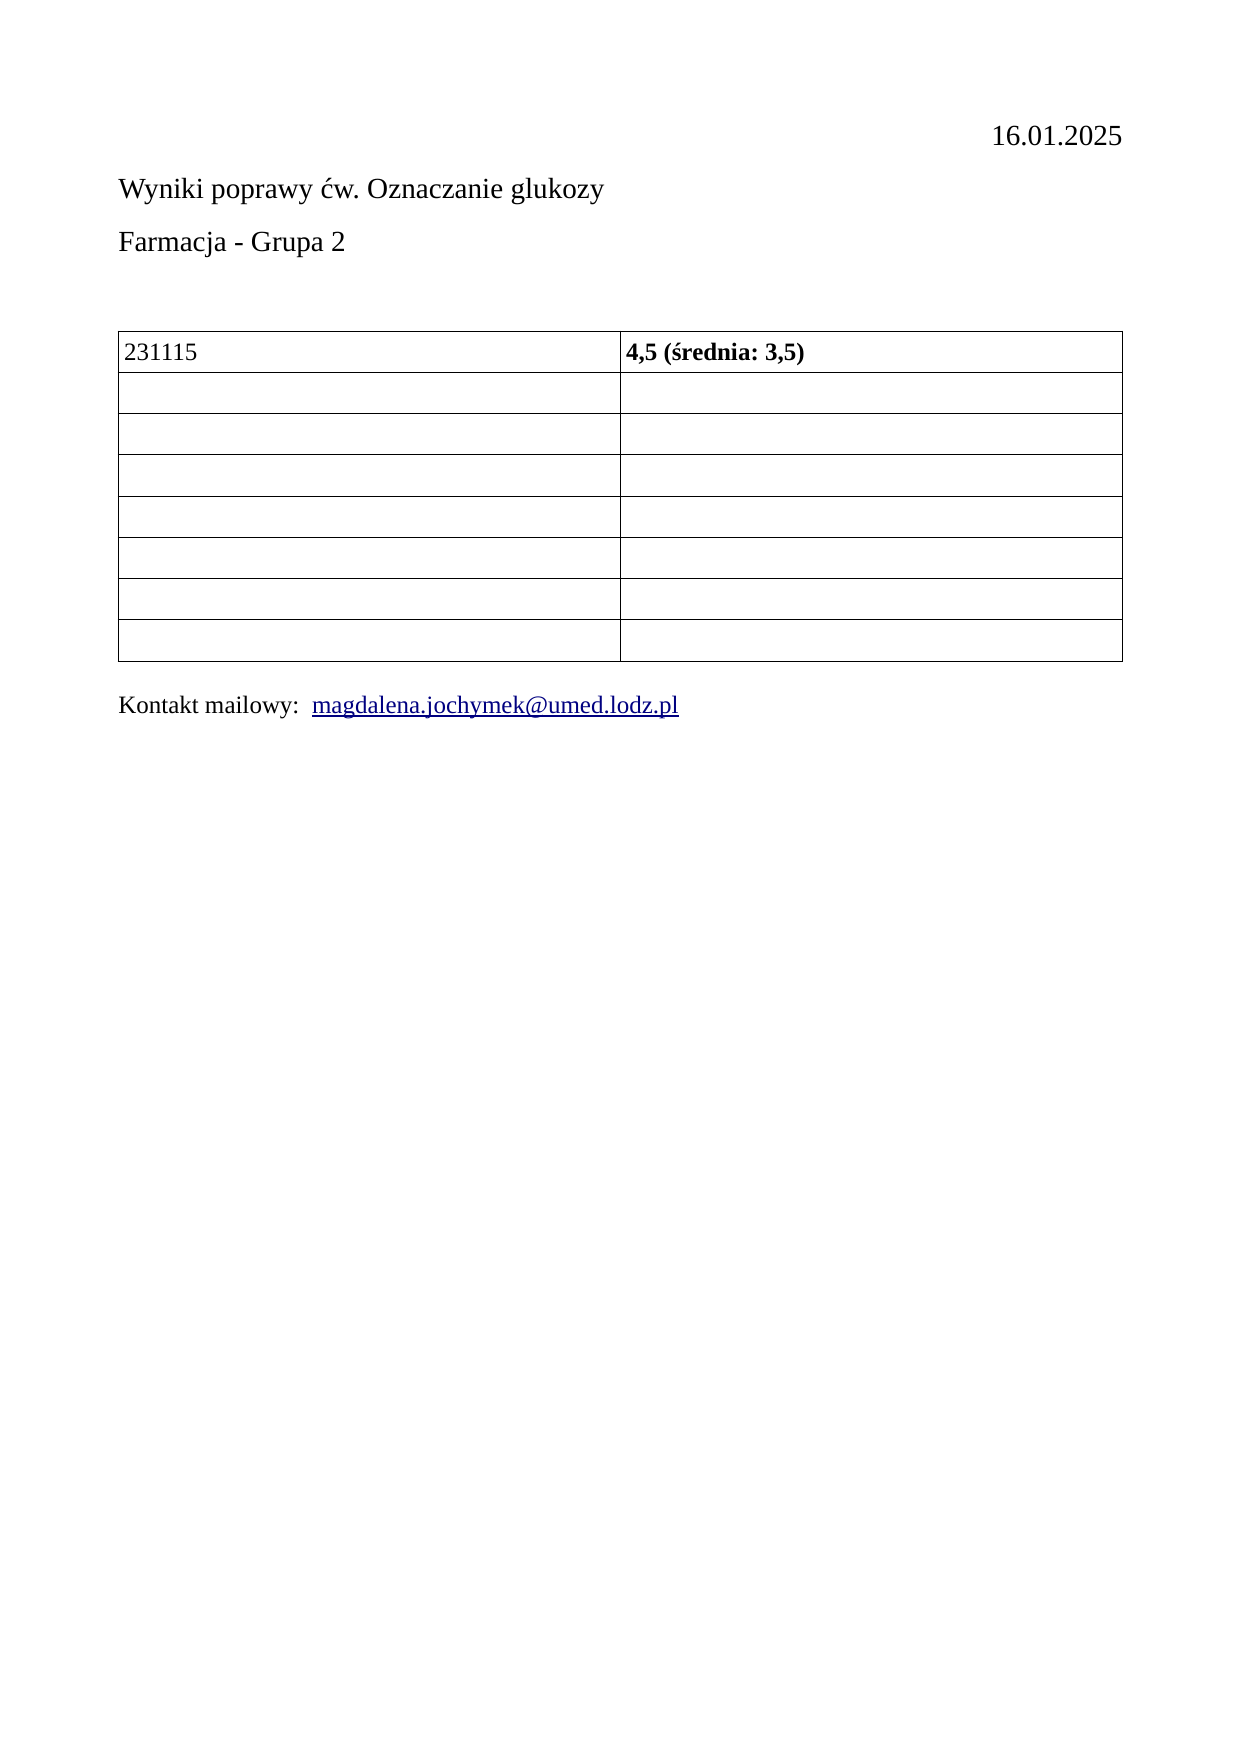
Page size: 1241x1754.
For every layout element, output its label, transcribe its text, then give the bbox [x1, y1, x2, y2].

text 16.01.2025 [118, 118, 1122, 152]
text Farmacja - Grupa 2 [118, 224, 1122, 258]
table_cell [119, 497, 620, 537]
table_header 231115 [119, 332, 620, 372]
table_cell [621, 497, 1122, 537]
table_cell [119, 538, 620, 578]
table_cell [621, 414, 1122, 454]
text Kontakt mailowy: magdalena.jochymek@umed.lodz.pl [118, 690, 1122, 719]
table_cell [119, 373, 620, 413]
table_cell [621, 538, 1122, 578]
table_cell [119, 579, 620, 619]
text Wyniki poprawy ćw. Oznaczanie glukozy [118, 171, 1122, 205]
table_cell [119, 414, 620, 454]
table_cell [119, 620, 620, 661]
table_cell [621, 579, 1122, 619]
table_header 4,5 (średnia: 3,5) [621, 332, 1122, 372]
table_cell [621, 455, 1122, 496]
table_cell [119, 455, 620, 496]
table_cell [621, 620, 1122, 661]
table_cell [621, 373, 1122, 413]
